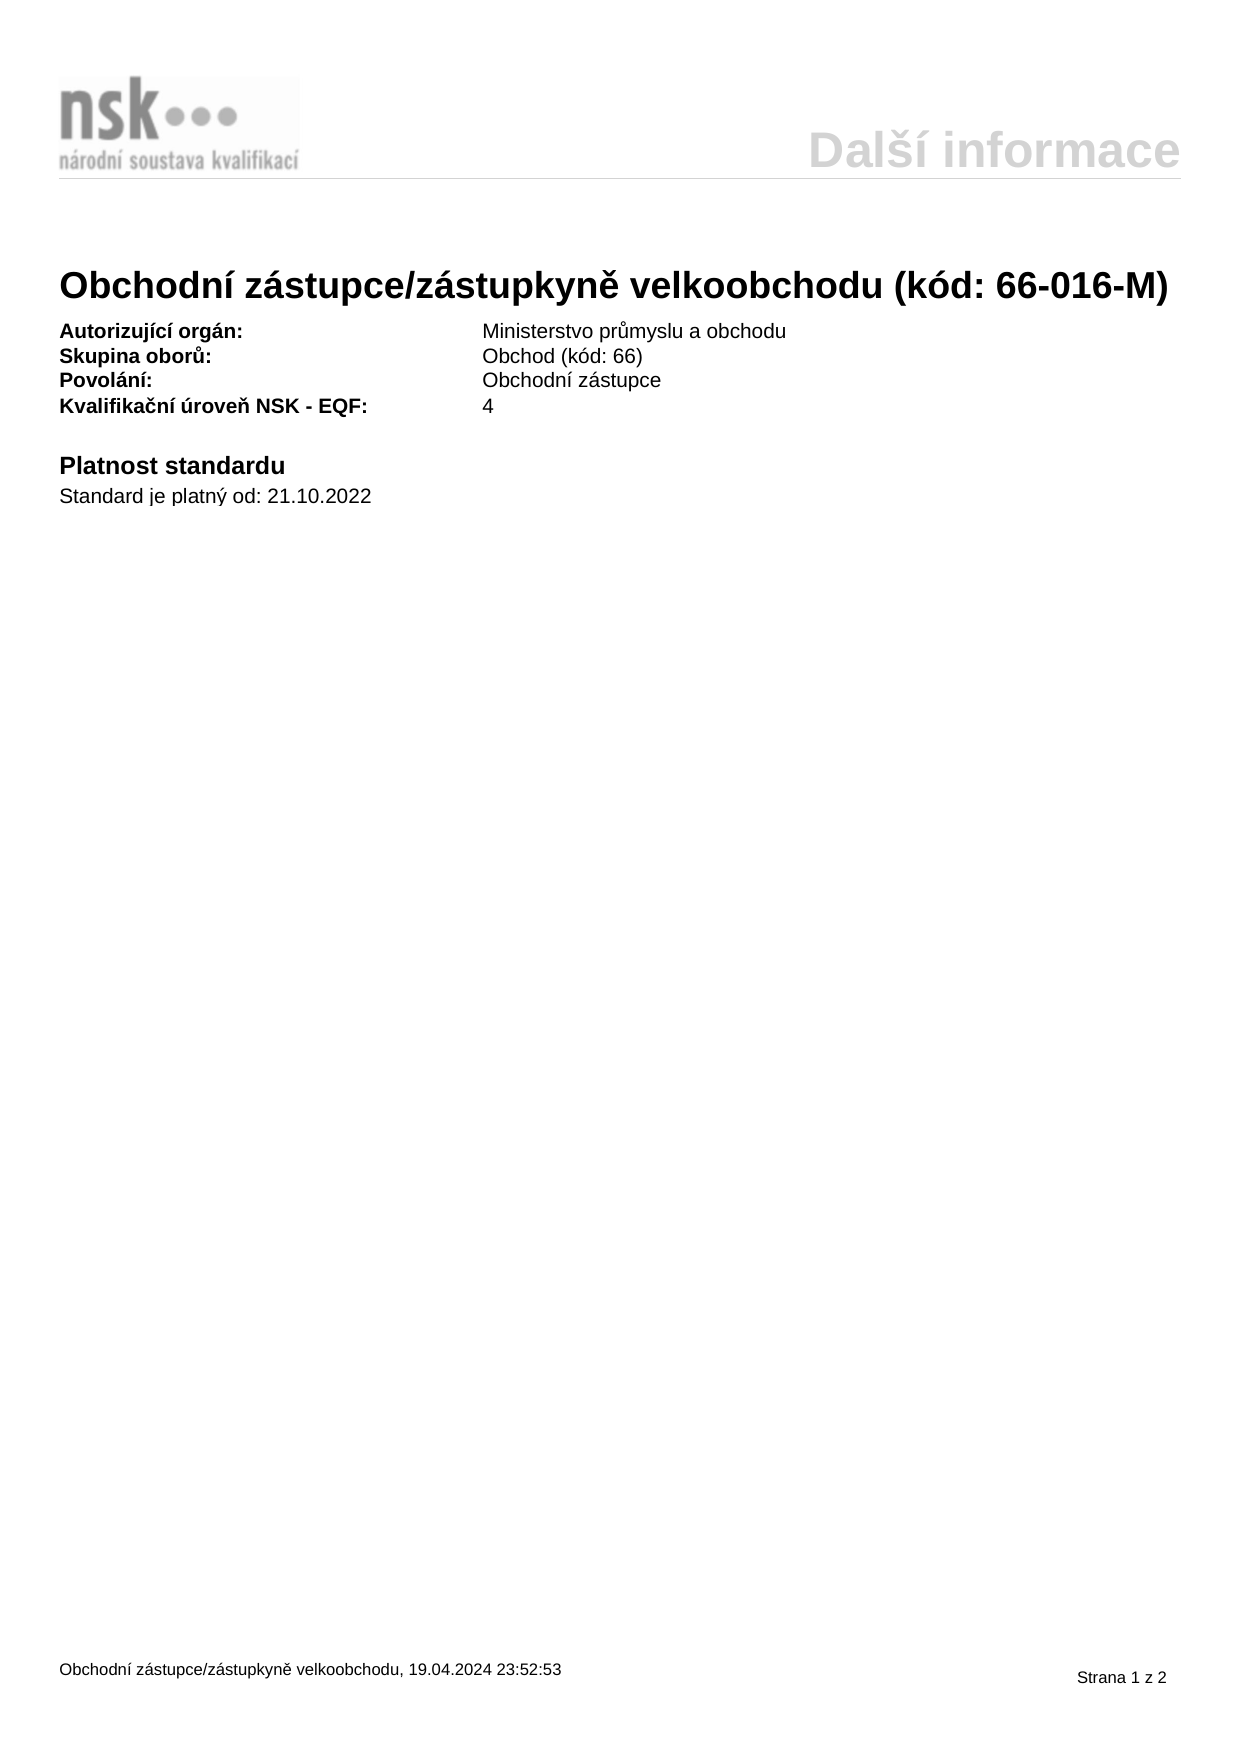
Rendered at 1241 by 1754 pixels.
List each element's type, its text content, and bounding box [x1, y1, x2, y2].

table_cell [861, 1106, 1167, 1383]
table_cell Platnost standardu [59, 448, 1181, 483]
table_cell [627, 307, 861, 319]
table_cell Obchodní zástupce/zástupkyně velkoobchodu, 19.04.2024 23:52:53 [59, 1660, 861, 1696]
table_cell [861, 307, 1167, 319]
table_cell [861, 506, 1167, 806]
table_cell [619, 418, 627, 447]
table_cell Ministerstvo průmyslu a obchodu [482, 319, 1181, 344]
table_cell Kvalifikační úroveň NSK - EQF: [59, 394, 482, 417]
table_cell Obchodní zástupce/zástupkyně velkoobchodu (kód: 66-016-M) [59, 224, 1181, 307]
table_cell [861, 196, 1167, 224]
table_cell [1167, 806, 1181, 1106]
table_cell [482, 307, 619, 319]
table_cell Strana 1 z 2 [861, 1660, 1167, 1696]
table_cell [119, 172, 482, 178]
table_cell [1167, 196, 1181, 224]
table_cell Povolání: [59, 368, 482, 392]
table_cell [119, 196, 482, 224]
table_cell [59, 179, 1181, 196]
table_cell [119, 806, 482, 1106]
table_cell [619, 1106, 627, 1383]
table_cell Autorizující orgán: [59, 319, 482, 343]
table_cell [627, 506, 861, 806]
table_cell [619, 172, 627, 178]
table_cell [861, 806, 1167, 1106]
table_cell [482, 806, 619, 1106]
table_cell [1167, 307, 1181, 319]
table_cell [482, 172, 619, 178]
table_cell [482, 1106, 619, 1383]
table_cell Standard je platný od: 21.10.2022 [59, 484, 1181, 506]
table_cell [59, 506, 119, 806]
table_cell [59, 1106, 119, 1383]
table_cell [619, 1384, 627, 1659]
table_cell [627, 1384, 861, 1659]
table_cell [627, 806, 861, 1106]
table_cell Obchodní zástupce [482, 368, 1181, 393]
table_cell [1167, 506, 1181, 806]
table_cell [59, 1384, 119, 1659]
table_cell [627, 196, 861, 224]
table_cell 4 [482, 394, 1181, 417]
table_cell [59, 307, 119, 319]
picture [58, 59, 620, 172]
table_cell [59, 806, 119, 1106]
table_cell [619, 506, 627, 806]
table_cell [627, 1106, 861, 1383]
table_cell [119, 307, 482, 319]
table_cell [59, 418, 119, 447]
table_cell [59, 196, 119, 224]
table_cell [482, 506, 619, 806]
table_cell Obchod (kód: 66) [482, 344, 1181, 368]
table_cell [119, 1384, 482, 1659]
table_cell [619, 806, 627, 1106]
table_cell [482, 196, 619, 224]
table_cell [861, 1384, 1167, 1659]
table_cell [59, 172, 119, 178]
table_cell [1167, 1660, 1181, 1696]
table_cell [482, 1384, 619, 1659]
table_cell [1167, 1106, 1181, 1383]
table_cell [482, 418, 619, 447]
table_cell [1167, 418, 1181, 447]
table_cell [119, 418, 482, 447]
table_cell [619, 307, 627, 319]
table_cell Skupina oborů: [59, 344, 482, 368]
table_cell [627, 418, 861, 447]
table_header [620, 59, 627, 172]
table_cell [1167, 1384, 1181, 1659]
table_header Další informace [627, 59, 1181, 178]
table_cell [119, 506, 482, 806]
table_cell [861, 418, 1167, 447]
table_cell [119, 1106, 482, 1383]
table_cell [619, 196, 627, 224]
